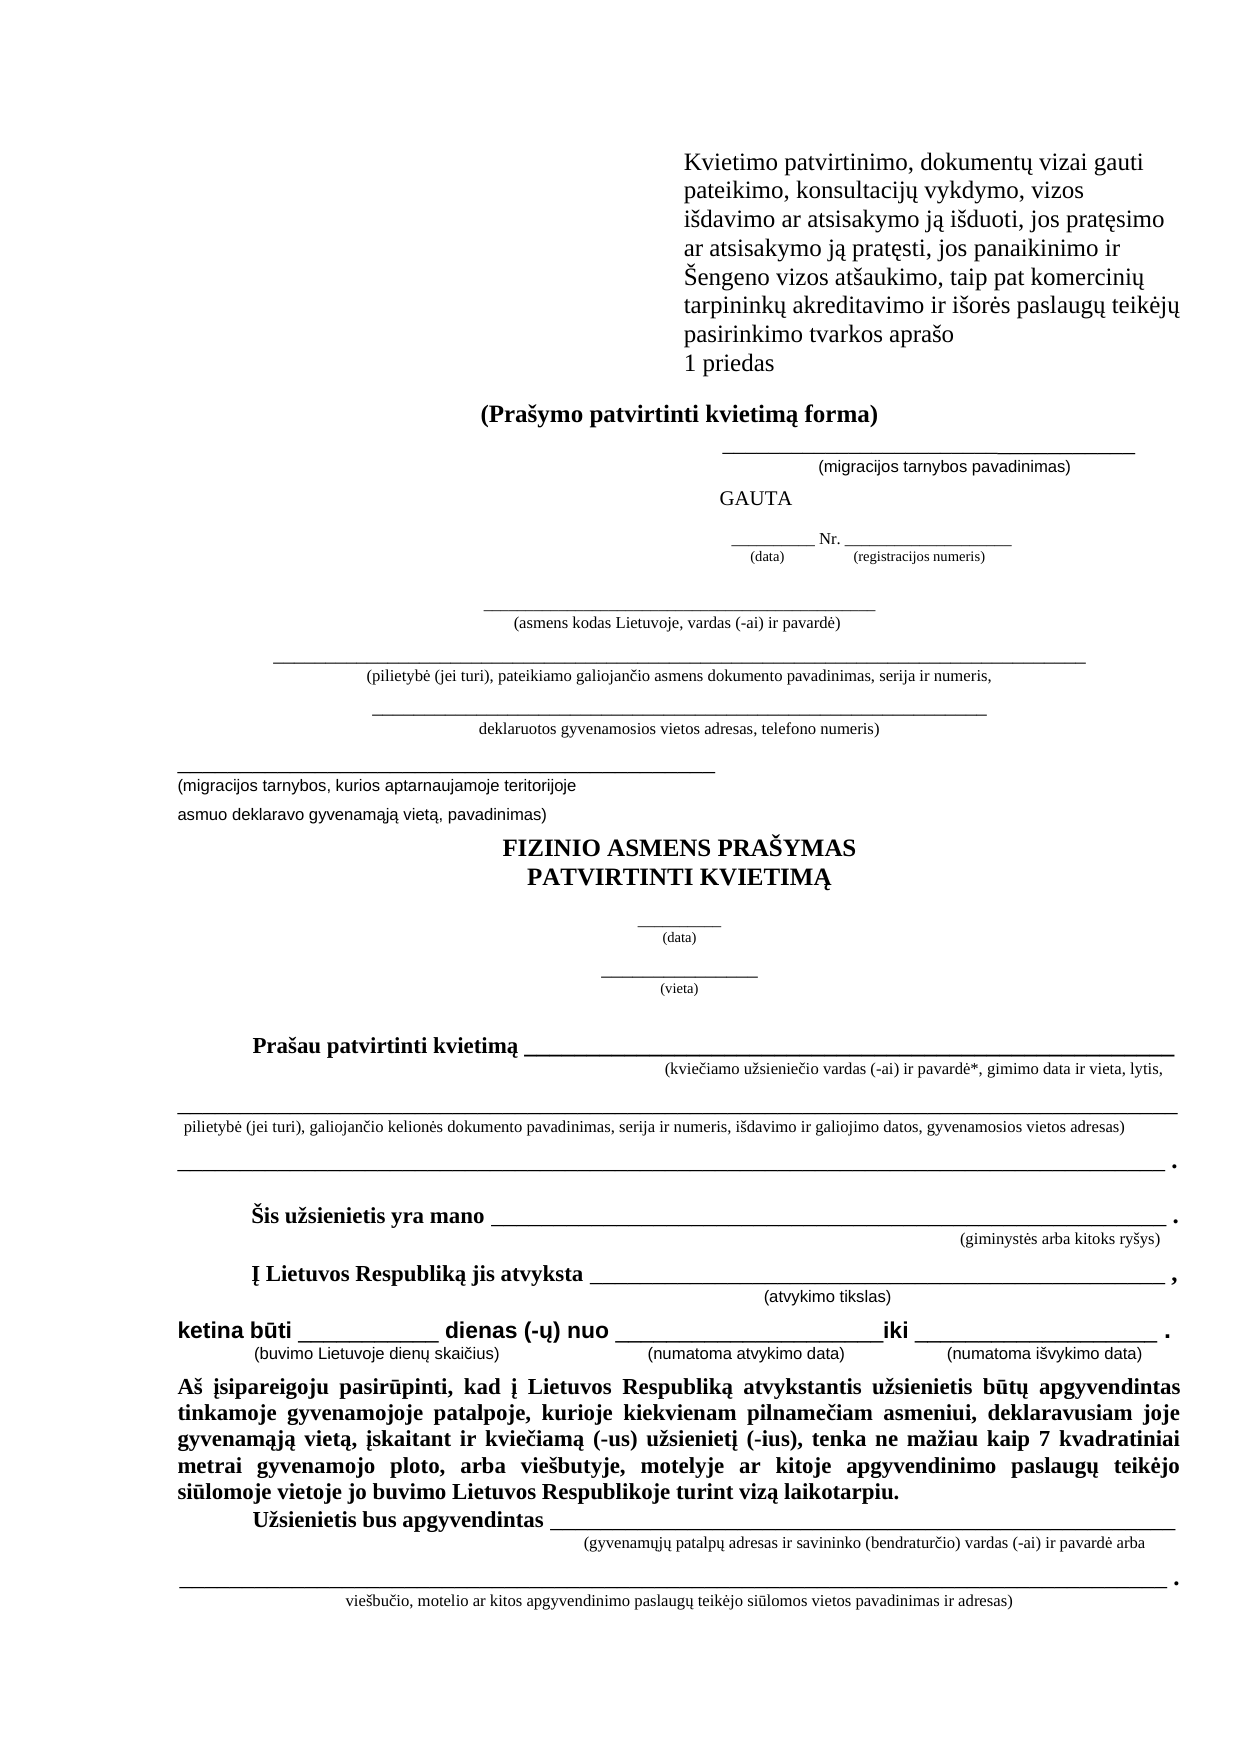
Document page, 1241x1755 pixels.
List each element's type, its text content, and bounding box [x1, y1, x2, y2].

text (Prašymo patvirtinti kvietimą forma) [177, 399, 1181, 428]
text (gyvenamųjų patalpų adresas ir savininko (bendraturčio) vardas (-ai) ir pavardė arba [177, 1533, 1181, 1562]
text _______________________________________________________________________________ . [177, 1145, 1181, 1174]
text Užsienietis bus apgyvendintas __________________________________________________ [177, 1504, 1181, 1533]
text Į Lietuvos Respubliką jis atvyksta ______________________________________________ , [177, 1258, 1181, 1287]
text ___________________________________________ [177, 747, 1181, 776]
text PATVIRTINTI KVIETIMĄ [177, 862, 1181, 891]
text (data) [177, 929, 1181, 956]
text Šis užsienietis yra mano ______________________________________________________ . [177, 1200, 1181, 1229]
text (vieta) [177, 980, 1181, 1006]
text ______________________________________________________________________________ [177, 642, 1181, 666]
text Prašau patvirtinti kvietimą ____________________________________________________ [177, 1030, 1181, 1059]
text (asmens kodas Lietuvoje, vardas (-ai) ir pavardė) [177, 613, 1181, 642]
text FIZINIO ASMENS PRAŠYMAS [177, 833, 1181, 862]
text GAUTA [177, 486, 1181, 510]
text 1 priedas [683, 348, 1181, 377]
text (giminystės arba kitoks ryšys) [177, 1229, 1181, 1258]
text ________________________________________________________________________________ [177, 1088, 1181, 1116]
text _______________________________________________ [177, 594, 1181, 613]
text asmuo deklaravo gyvenamąją vietą, pavadinimas) [177, 805, 1181, 833]
text _______________________________________________________________________________ . [177, 1562, 1181, 1591]
text __________ [177, 910, 1181, 929]
text pilietybė (jei turi), galiojančio kelionės dokumento pavadinimas, serija ir numeris, išdavimo ir galiojimo datos, gyvenamosios vietos adresas) [177, 1116, 1181, 1145]
text (pilietybė (jei turi), pateikiamo galiojančio asmens dokumento pavadinimas, serija ir numeris, ___________________________________________________________ [177, 666, 1181, 718]
text (migracijos tarnybos pavadinimas) [177, 457, 1181, 486]
text ___________________________________ [177, 428, 1181, 457]
text (atvykimo tikslas) [177, 1287, 1181, 1315]
text __________ Nr. ____________________ [177, 529, 1181, 548]
text (migracijos tarnybos, kurios aptarnaujamoje teritorijoje [177, 776, 1181, 805]
text (buvimo Lietuvoje dienų skaičius) (numatoma atvykimo data) (numatoma išvykimo data) [177, 1344, 1181, 1373]
text _______________ [177, 956, 1181, 980]
text ketina būti ___________ dienas (-ų) nuo _____________________iki ___________________ . [177, 1315, 1181, 1344]
text (kviečiamo užsieniečio vardas (-ai) ir pavardė*, gimimo data ir vieta, lytis, [177, 1059, 1181, 1088]
text Aš įsipareigoju pasirūpinti, kad į Lietuvos Respubliką atvykstantis užsienietis būtų apgyvendintas tinkamoje gyvenamojoje patalpoje, kurioje kiekvienam pilnamečiam asmeniui, deklaravusiam joje gyvenamąją vietą, įskaitant ir kviečiamą (-us) užsienietį (-ius), tenka ne mažiau kaip 7 kvadratiniai metrai gyvenamojo ploto, arba viešbutyje, motelyje ar kitoje apgyvendinimo paslaugų teikėjo siūlomoje vietoje jo buvimo Lietuvos Respublikoje turint vizą laikotarpiu. [177, 1373, 1181, 1504]
text (data) (registracijos numeris) [177, 548, 1181, 574]
text viešbučio, motelio ar kitos apgyvendinimo paslaugų teikėjo siūlomos vietos pavadinimas ir adresas) [177, 1591, 1181, 1619]
text deklaruotos gyvenamosios vietos adresas, telefono numeris) [177, 718, 1181, 747]
text Kvietimo patvirtinimo, dokumentų vizai gauti pateikimo, konsultacijų vykdymo, vizos išdavimo ar atsisakymo ją išduoti, jos pratęsimo ar atsisakymo ją pratęsti, jos panaikinimo ir Šengeno vizos atšaukimo, taip pat komercinių tarpininkų akreditavimo ir išorės paslaugų teikėjų pasirinkimo tvarkos aprašo [683, 147, 1181, 348]
